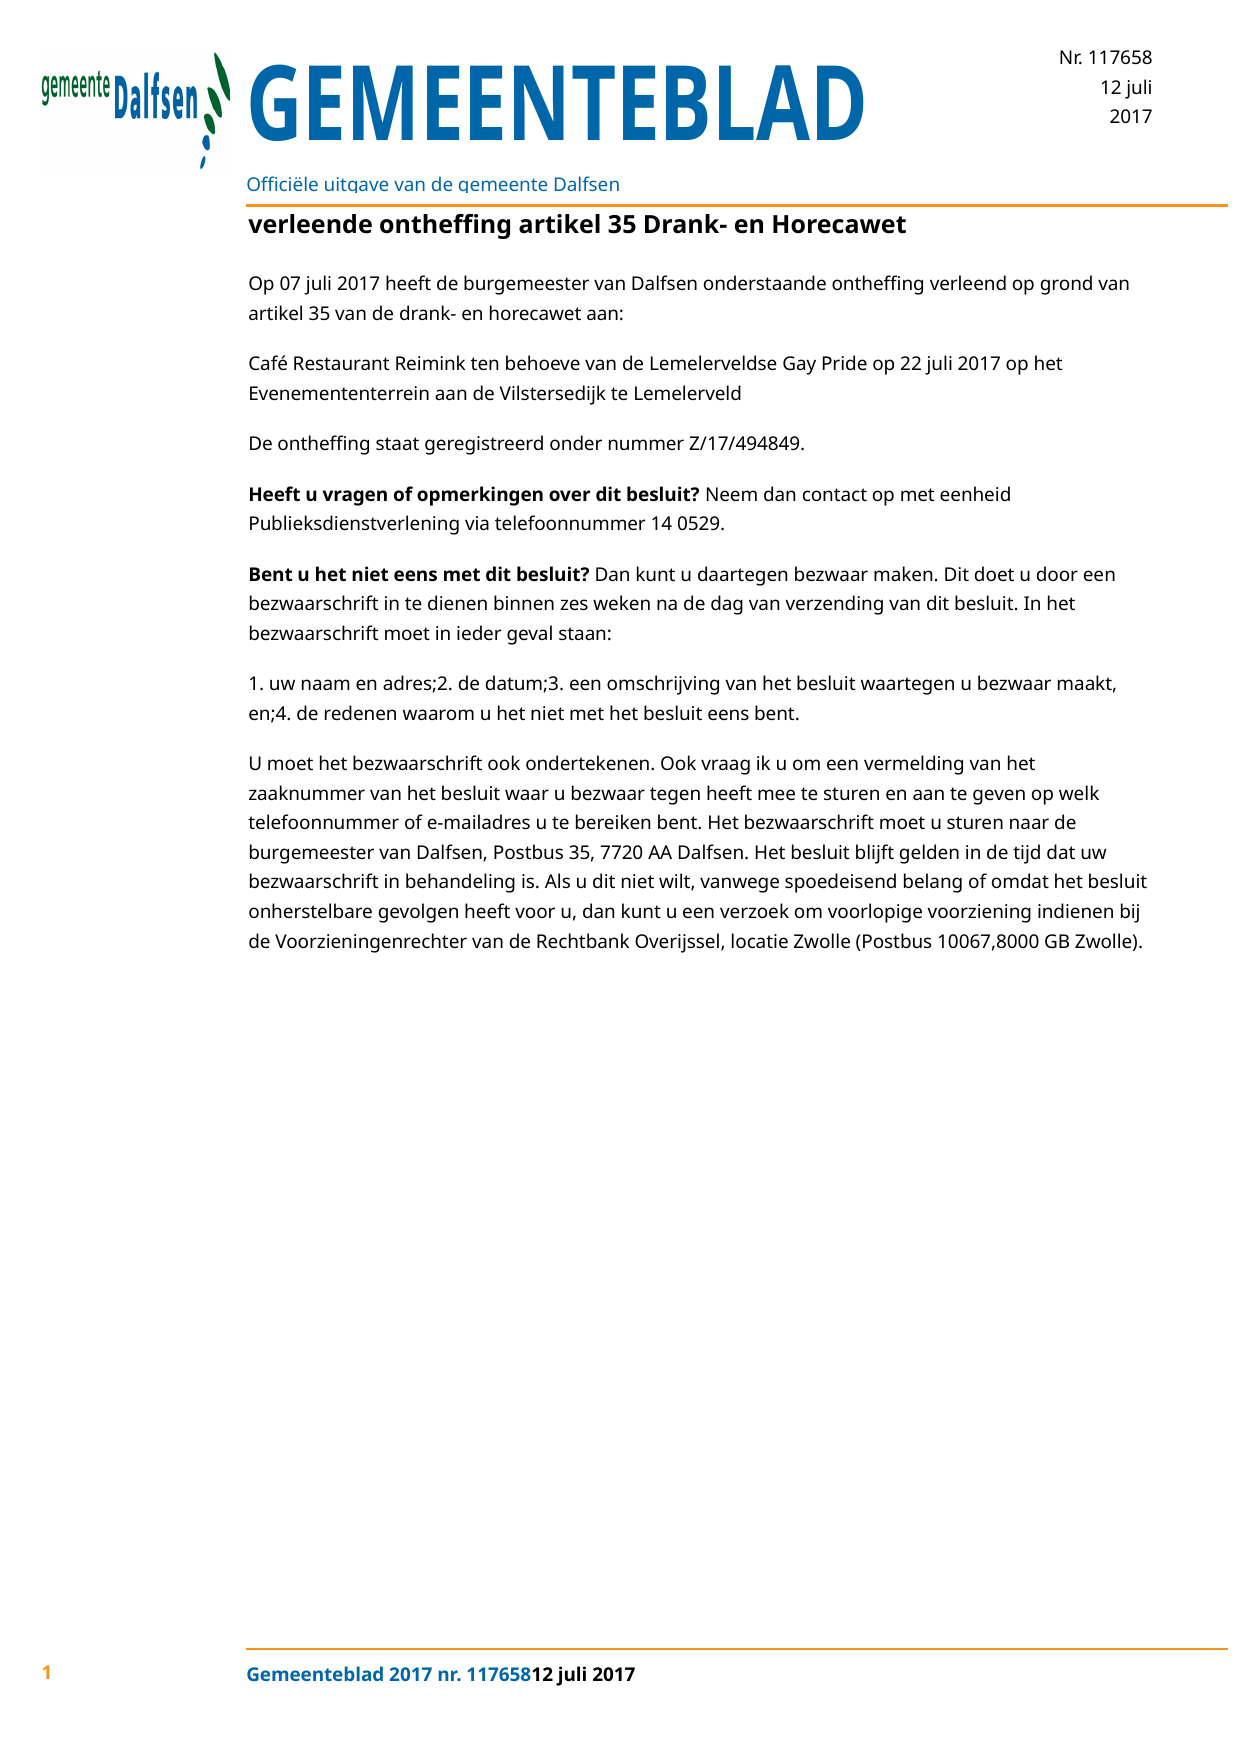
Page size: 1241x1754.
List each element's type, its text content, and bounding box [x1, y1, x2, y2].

text Op 07 juli 2017 heeft de burgemeester van Dalfsen onderstaande ontheffing verleend op grond van artikel 35 van de drank- en horecawet aan: [248, 270, 1152, 326]
text U moet het bezwaarschrift ook ondertekenen. Ook vraag ik u om een vermelding van het zaaknummer van het besluit waar u bezwaar tegen heeft mee te sturen en aan te geven op welk telefoonnummer of e-mailadres u te bereiken bent. Het bezwaarschrift moet u sturen naar de burgemeester van Dalfsen, Postbus 35, 7720 AA Dalfsen. Het besluit blijft gelden in de tijd dat uw bezwaarschrift in behandeling is. Als u dit niet wilt, vanwege spoedeisend belang of omdat het besluit onherstelbare gevolgen heeft voor u, dan kunt u een verzoek om voorlopige voorziening indienen bij de Voorzieningenrechter van de Rechtbank Overijssel, locatie Zwolle (Postbus 10067,8000 GB Zwolle). [248, 750, 1152, 953]
text De ontheffing staat geregistreerd onder nummer Z/17/494849. [248, 430, 1152, 456]
picture [41, 47, 231, 172]
text Heeft u vragen of opmerkingen over dit besluit? Neem dan contact op met eenheid Publieksdienstverlening via telefoonnummer 14 0529. [248, 481, 1152, 536]
text verleende ontheffing artikel 35 Drank- en Horecawet [248, 207, 1152, 241]
text Café Restaurant Reimink ten behoeve van de Lemelerveldse Gay Pride op 22 juli 2017 op het Evenemententerrein aan de Vilstersedijk te Lemelerveld [248, 350, 1152, 406]
text 1. uw naam en adres;2. de datum;3. een omschrijving van het besluit waartegen u bezwaar maakt, en;4. de redenen waarom u het niet met het besluit eens bent. [248, 670, 1152, 726]
text Bent u het niet eens met dit besluit? Dan kunt u daartegen bezwaar maken. Dit doet u door een bezwaarschrift in te dienen binnen zes weken na de dag van verzending van dit besluit. In het bezwaarschrift moet in ieder geval staan: [248, 561, 1152, 646]
